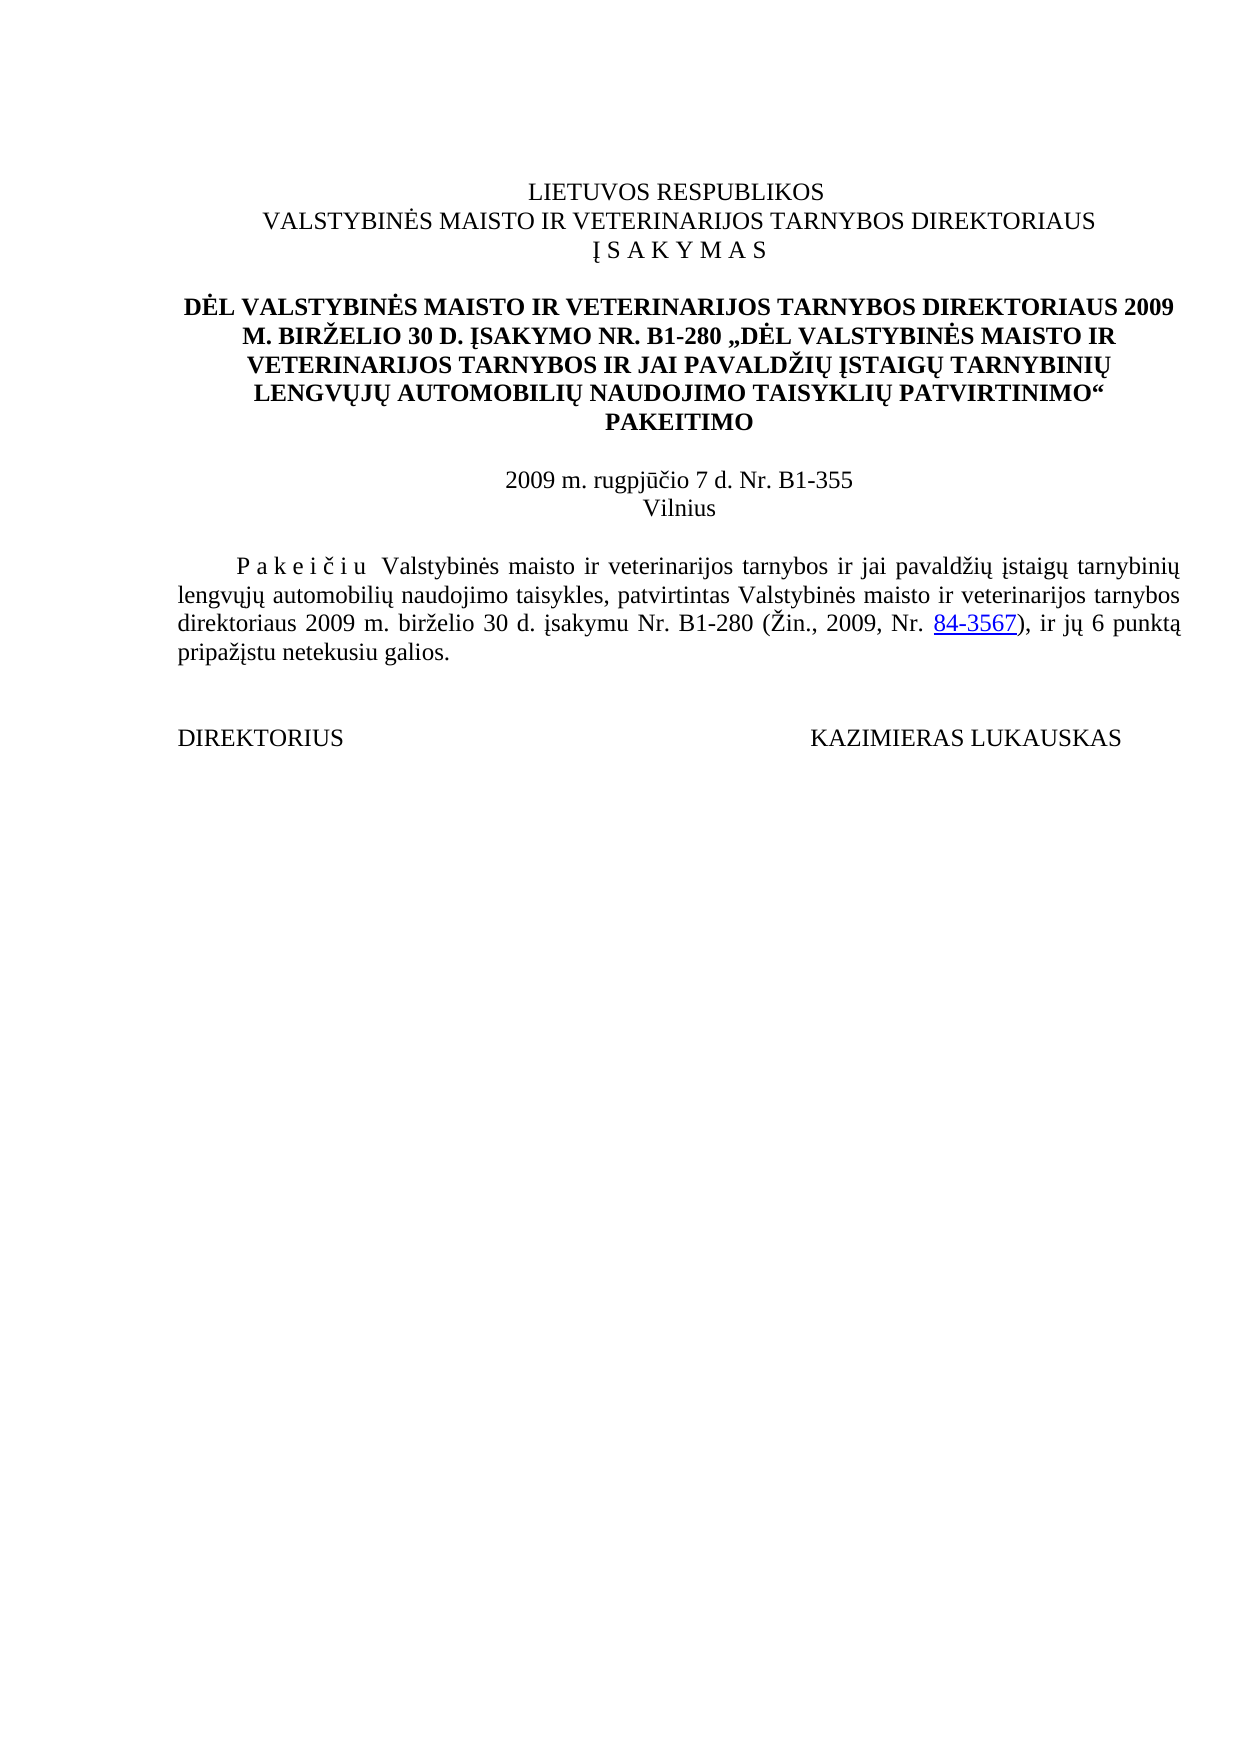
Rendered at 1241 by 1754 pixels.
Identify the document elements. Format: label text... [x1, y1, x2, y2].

text DĖL VALSTYBINĖS MAISTO IR VETERINARIJOS TARNYBOS DIREKTORIAUS 2009 M. BIRŽELIO 30 D. ĮSAKYMO Nr. B1-280 „DĖL VALSTYBINĖS MAISTO IR VETERINARIJOS TARNYBOS IR JAI PAVALDŽIŲ ĮSTAIGŲ TARNYBINIŲ LENGVŲJŲ AUTOMOBILIŲ NAUDOJIMO TAISYKLIŲ PATVIRTINIMO“ PAKEITIMO [177, 292, 1181, 436]
text Direktorius Kazimieras Lukauskas [177, 723, 1181, 752]
text Vilnius [177, 493, 1181, 522]
text LIETUVOS RESPUBLIKOS [177, 177, 1181, 206]
text Pakeičiu Valstybinės maisto ir veterinarijos tarnybos ir jai pavaldžių įstaigų tarnybinių lengvųjų automobilių naudojimo taisykles, patvirtintas Valstybinės maisto ir veterinarijos tarnybos direktoriaus 2009 m. birželio 30 d. įsakymu Nr. B1-280 (Žin., 2009, Nr. 84-3567), ir jų 6 punktą pripažįstu netekusiu galios. [177, 551, 1181, 666]
text ĮSAKYMAS [177, 235, 1181, 263]
text VALSTYBINĖS MAISTO IR VETERINARIJOS TARNYBOS DIREKTORIAUS [177, 206, 1181, 235]
text 2009 m. rugpjūčio 7 d. Nr. B1-355 [177, 465, 1181, 493]
